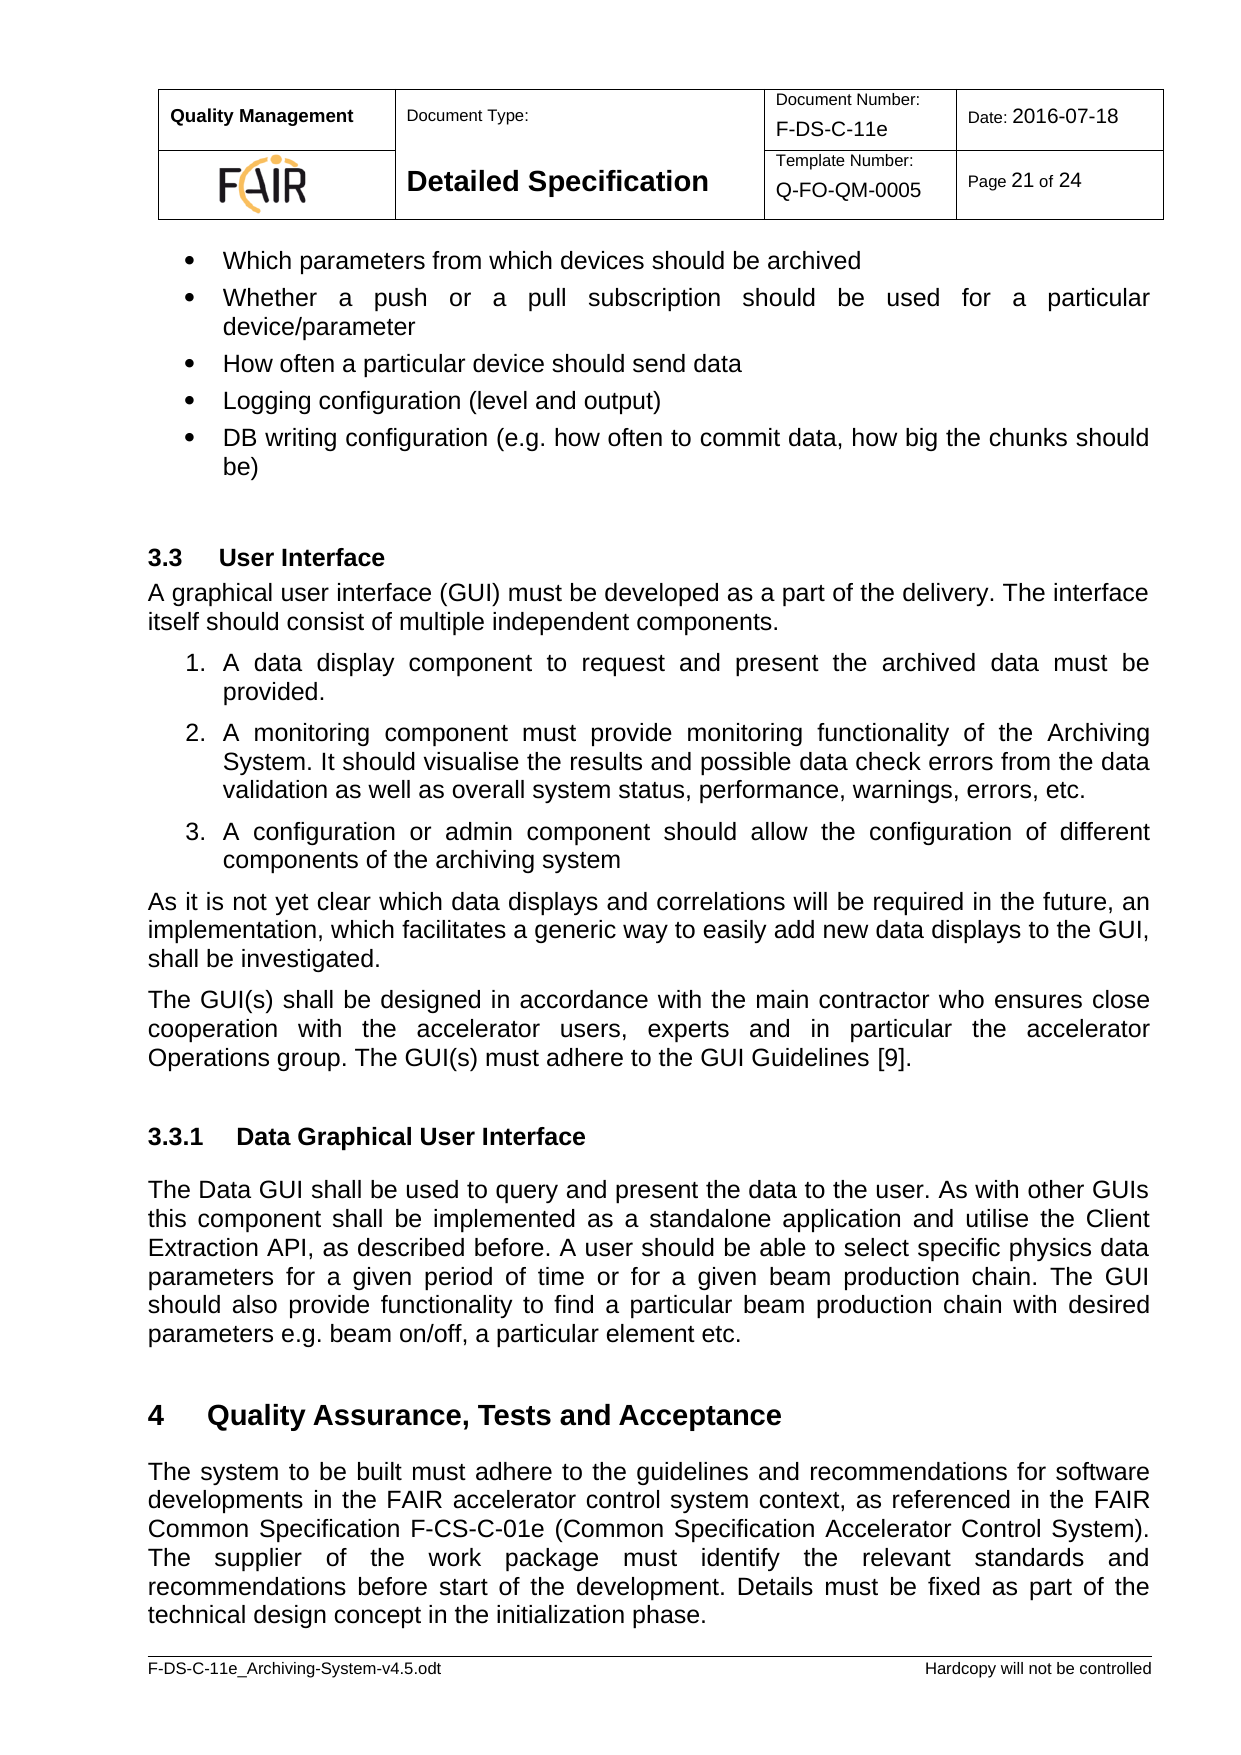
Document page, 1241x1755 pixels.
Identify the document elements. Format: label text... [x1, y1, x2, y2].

subtitle Quality Assurance, Tests and Acceptance [148, 1398, 1152, 1432]
text The GUI(s) shall be designed in accordance with the main contractor who ensures close cooperation with the accelerator users, experts and in particular the accelerator Operations group. The GUI(s) must adhere to the GUI Guidelines [9]. [148, 986, 1152, 1072]
text The system to be built must adhere to the guidelines and recommendations for software developments in the FAIR accelerator control system context, as referenced in the FAIR Common Specification F-CS-C-01e (Common Specification Accelerator Control System). The supplier of the work package must identify the relevant standards and recommendations before start of the development. Details must be fixed as part of the technical design concept in the initialization phase. [148, 1457, 1152, 1629]
list A configuration or admin component should allow the configuration of different components of the archiving system [185, 817, 1152, 874]
text As it is not yet clear which data displays and correlations will be required in the future, an implementation, which facilitates a generic way to easily add new data displays to the GUI, shall be investigated. [148, 887, 1152, 973]
list A monitoring component must provide monitoring functionality of the Archiving System. It should visualise the results and possible data check errors from the data validation as well as overall system status, performance, warnings, errors, etc. [185, 718, 1152, 804]
list Which parameters from which devices should be archived [185, 246, 1152, 275]
list Logging configuration (level and output) [185, 386, 1152, 415]
list A data display component to request and present the archived data must be provided. [185, 648, 1152, 706]
list How often a particular device should send data [185, 349, 1152, 378]
text The Data GUI shall be used to query and present the data to the user. As with other GUIs this component shall be implemented as a standalone application and utilise the Client Extraction API, as described before. A user should be able to select specific physics data parameters for a given period of time or for a given beam production chain. The GUI should also provide functionality to find a particular beam production chain with desired parameters e.g. beam on/off, a particular element etc. [148, 1176, 1152, 1348]
subtitle User Interface [148, 543, 1152, 572]
picture [219, 153, 306, 214]
subtitle Data Graphical User Interface [148, 1122, 1152, 1151]
list DB writing configuration (e.g. how often to commit data, how big the chunks should be) [185, 423, 1152, 481]
text A graphical user interface (GUI) must be developed as a part of the delivery. The interface itself should consist of multiple independent components. [148, 578, 1152, 636]
list Whether a push or a pull subscription should be used for a particular device/parameter [185, 283, 1152, 341]
